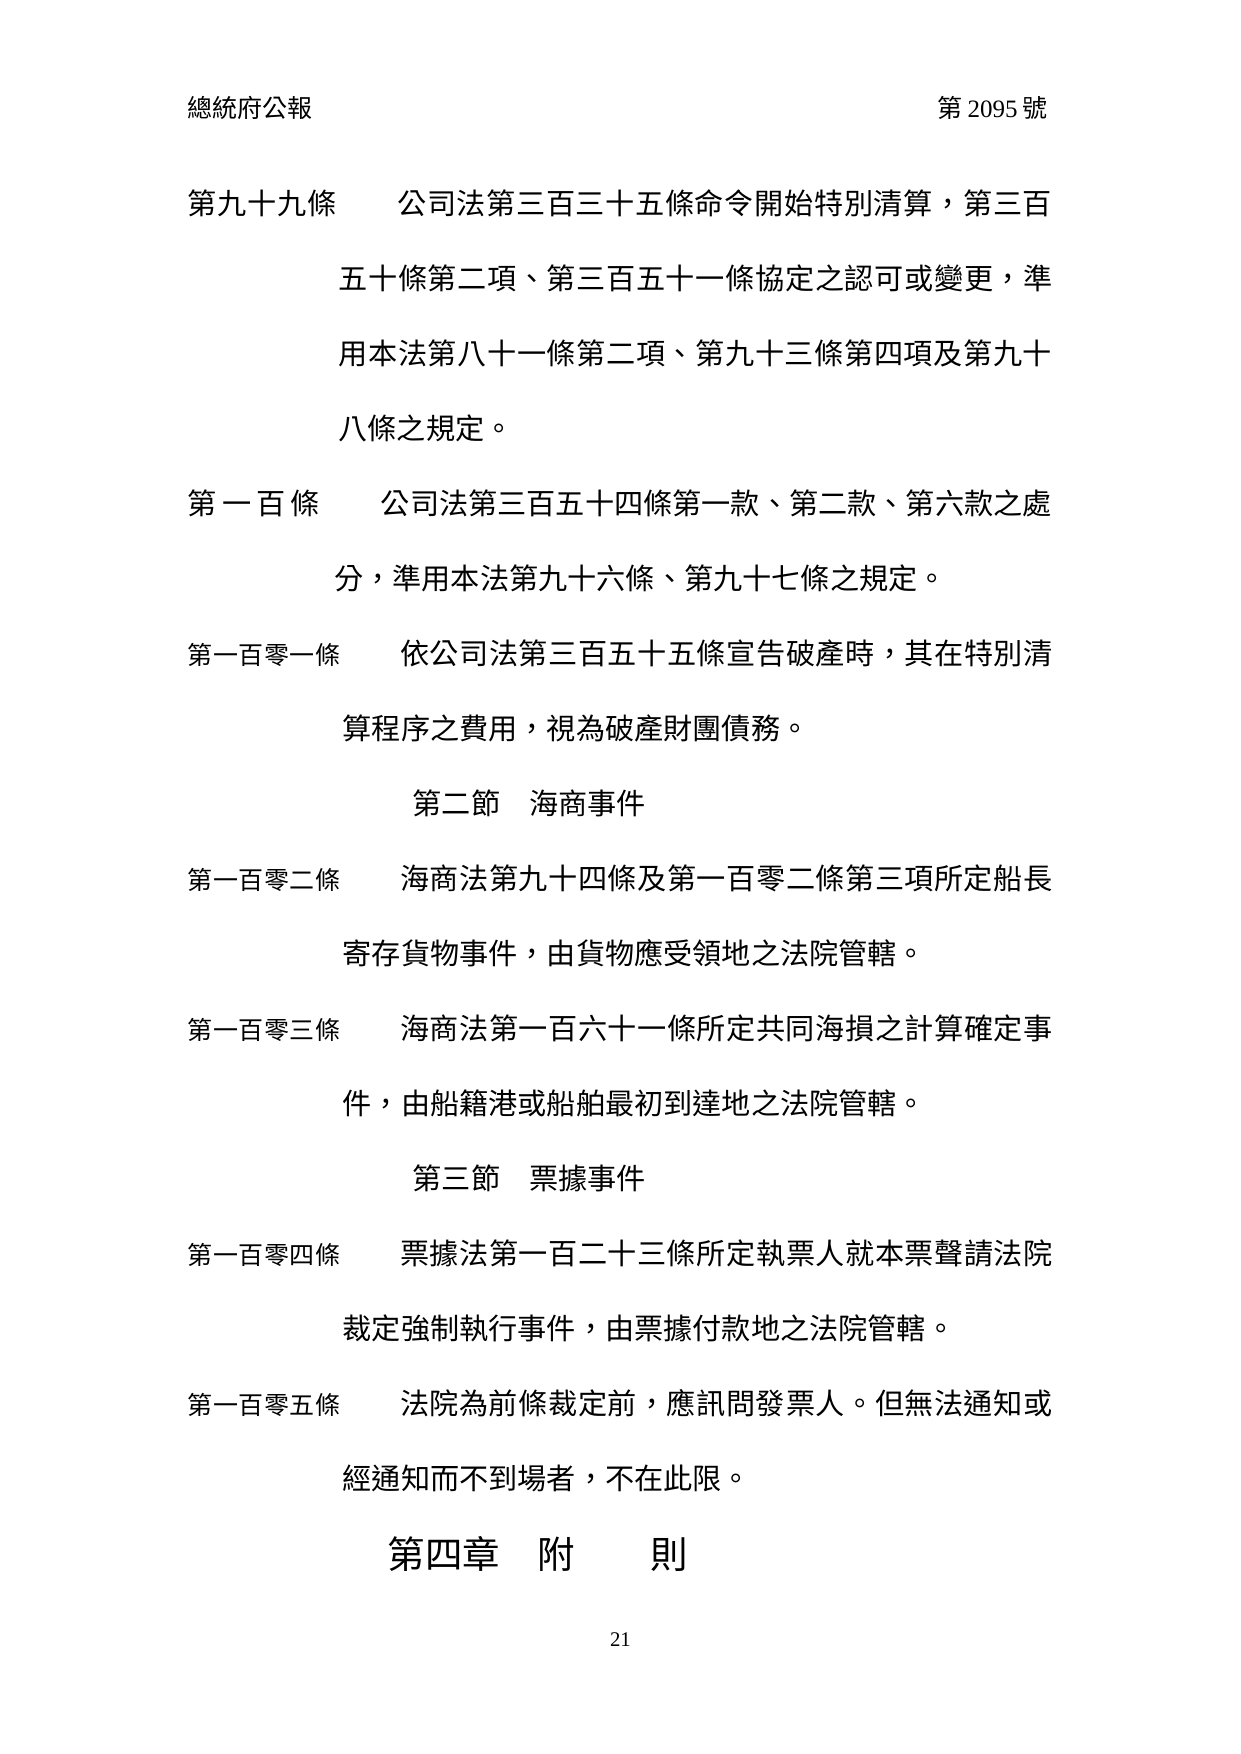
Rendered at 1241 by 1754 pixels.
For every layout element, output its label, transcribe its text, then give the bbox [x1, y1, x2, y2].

text 第一百零三條 海商法第一百六十一條所定共同海損之計算確定事件，由船籍港或船舶最初到達地之法院管轄。 [187, 989, 1053, 1139]
text 第一百零二條 海商法第九十四條及第一百零二條第三項所定船長寄存貨物事件，由貨物應受領地之法院管轄。 [187, 839, 1053, 989]
text 第一百零四條 票據法第一百二十三條所定執票人就本票聲請法院裁定強制執行事件，由票據付款地之法院管轄。 [187, 1214, 1053, 1364]
text 第二節 海商事件 [412, 764, 1053, 839]
text 第九十九條 公司法第三百三十五條命令開始特別清算，第三百五十條第二項、第三百五十一條協定之認可或變更，準用本法第八十一條第二項、第九十三條第四項及第九十八條之規定。 [187, 164, 1053, 464]
text 第一百零一條 依公司法第三百五十五條宣告破產時，其在特別清算程序之費用，視為破產財團債務。 [187, 614, 1053, 764]
text 第一百條 公司法第三百五十四條第一款、第二款、第六款之處分，準用本法第九十六條、第九十七條之規定。 [187, 464, 1053, 614]
text 第三節 票據事件 [412, 1139, 1053, 1214]
text 第一百零五條 法院為前條裁定前，應訊問發票人。但無法通知或經通知而不到場者，不在此限。 [187, 1364, 1053, 1514]
text 第四章 附 則 [387, 1514, 1053, 1589]
